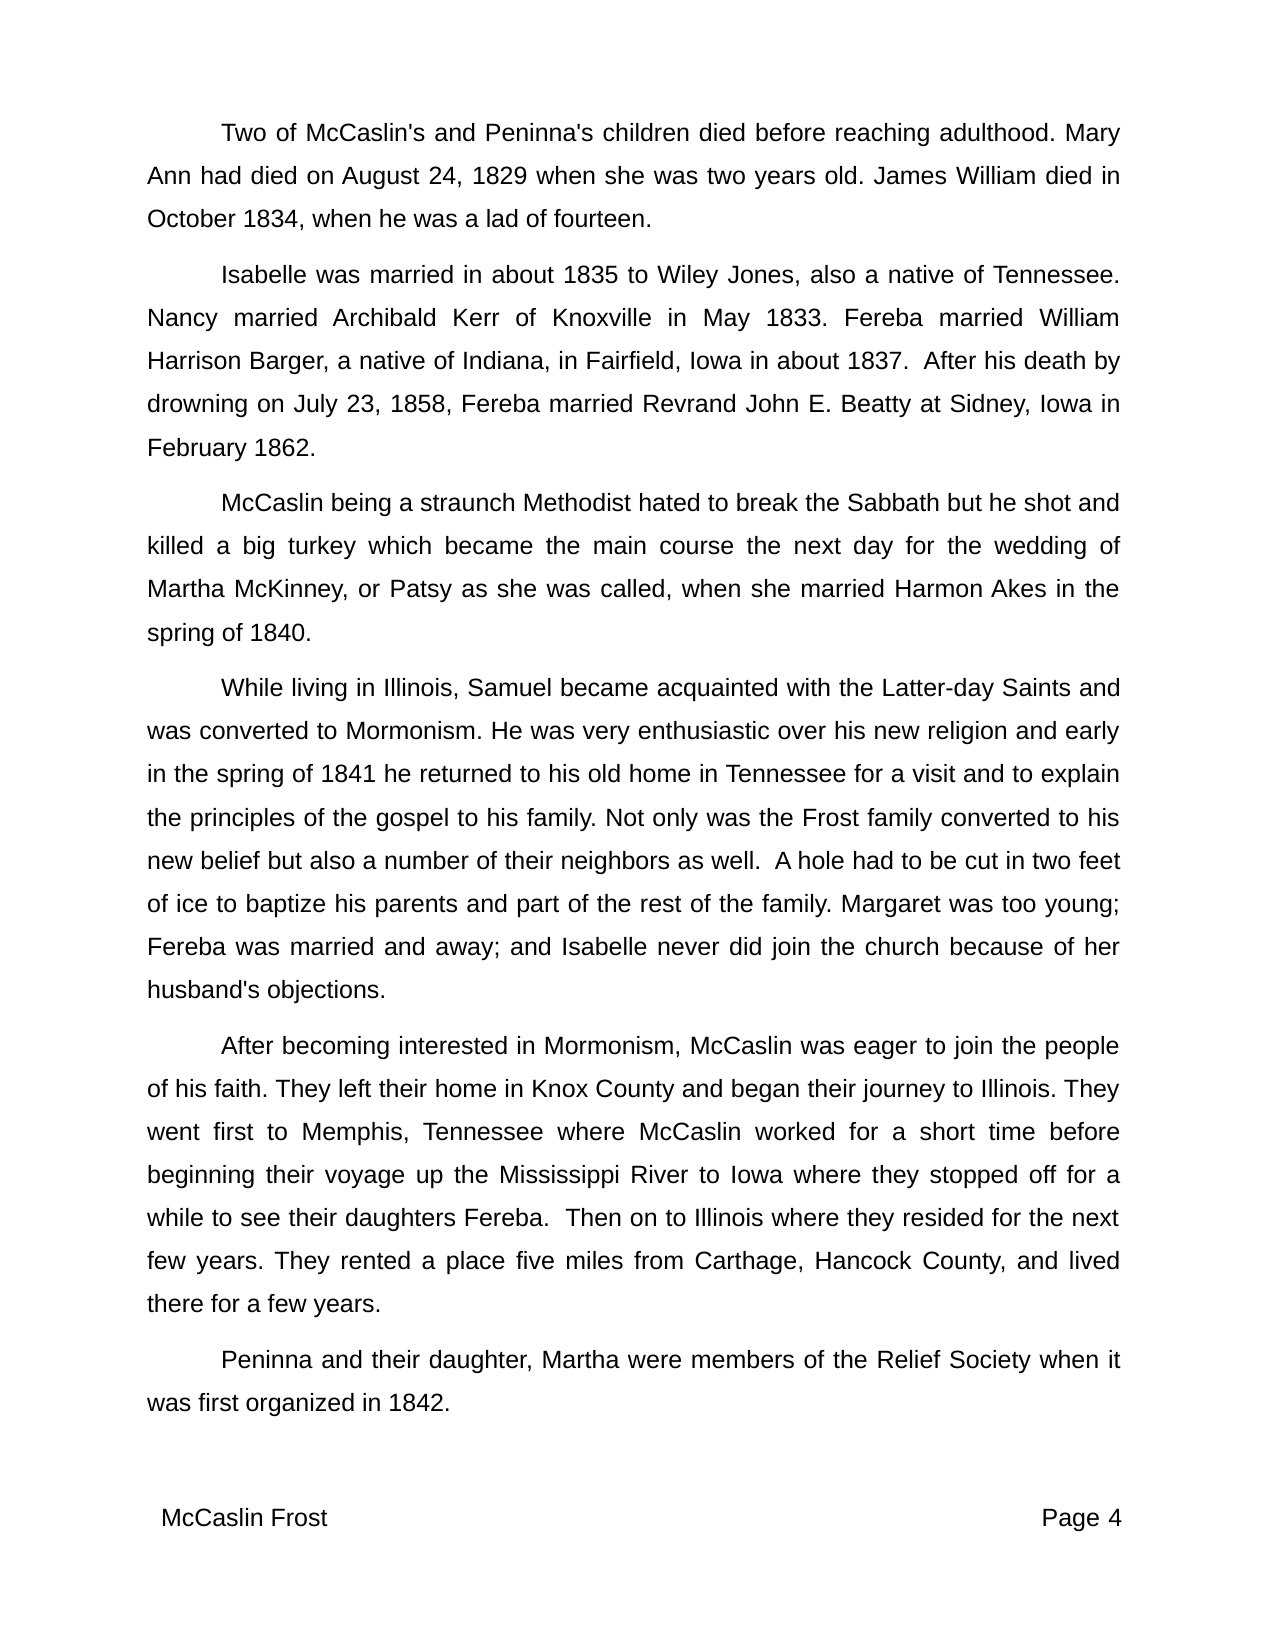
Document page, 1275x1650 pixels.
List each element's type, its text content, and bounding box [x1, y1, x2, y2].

text Peninna and their daughter, Martha were members of the Relief Society when it was first organized in 1842. [147, 1345, 1122, 1417]
text While living in Illinois, Samuel became acquainted with the Latter-day Saints and was converted to Mormonism. He was very enthusiastic over his new religion and early in the spring of 1841 he returned to his old home in Tennessee for a visit and to explain the principles of the gospel to his family. Not only was the Frost family converted to his new belief but also a number of their neighbors as well. A hole had to be cut in two feet of ice to baptize his parents and part of the rest of the family. Margaret was too young; Fereba was married and away; and Isabelle never did join the church because of her husband's objections. [147, 673, 1122, 1004]
text Two of McCaslin's and Peninna's children died before reaching adulthood. Mary Ann had died on August 24, 1829 when she was two years old. James William died in October 1834, when he was a lad of fourteen. [147, 118, 1122, 233]
text Isabelle was married in about 1835 to Wiley Jones, also a native of Tennessee. Nancy married Archibald Kerr of Knoxville in May 1833. Fereba married William Harrison Barger, a native of Indiana, in Fairfield, Iowa in about 1837. After his death by drowning on July 23, 1858, Fereba married Revrand John E. Beatty at Sidney, Iowa in February 1862. [147, 260, 1122, 461]
text McCaslin being a straunch Methodist hated to break the Sabbath but he shot and killed a big turkey which became the main course the next day for the wedding of Martha McKinney, or Patsy as she was called, when she married Harmon Akes in the spring of 1840. [147, 488, 1122, 646]
text After becoming interested in Mormonism, McCaslin was eager to join the people of his faith. They left their home in Knox County and began their journey to Illinois. They went first to Memphis, Tennessee where McCaslin worked for a short time before beginning their voyage up the Mississippi River to Iowa where they stopped off for a while to see their daughters Fereba. Then on to Illinois where they resided for the next few years. They rented a place five miles from Carthage, Hancock County, and lived there for a few years. [147, 1031, 1122, 1318]
